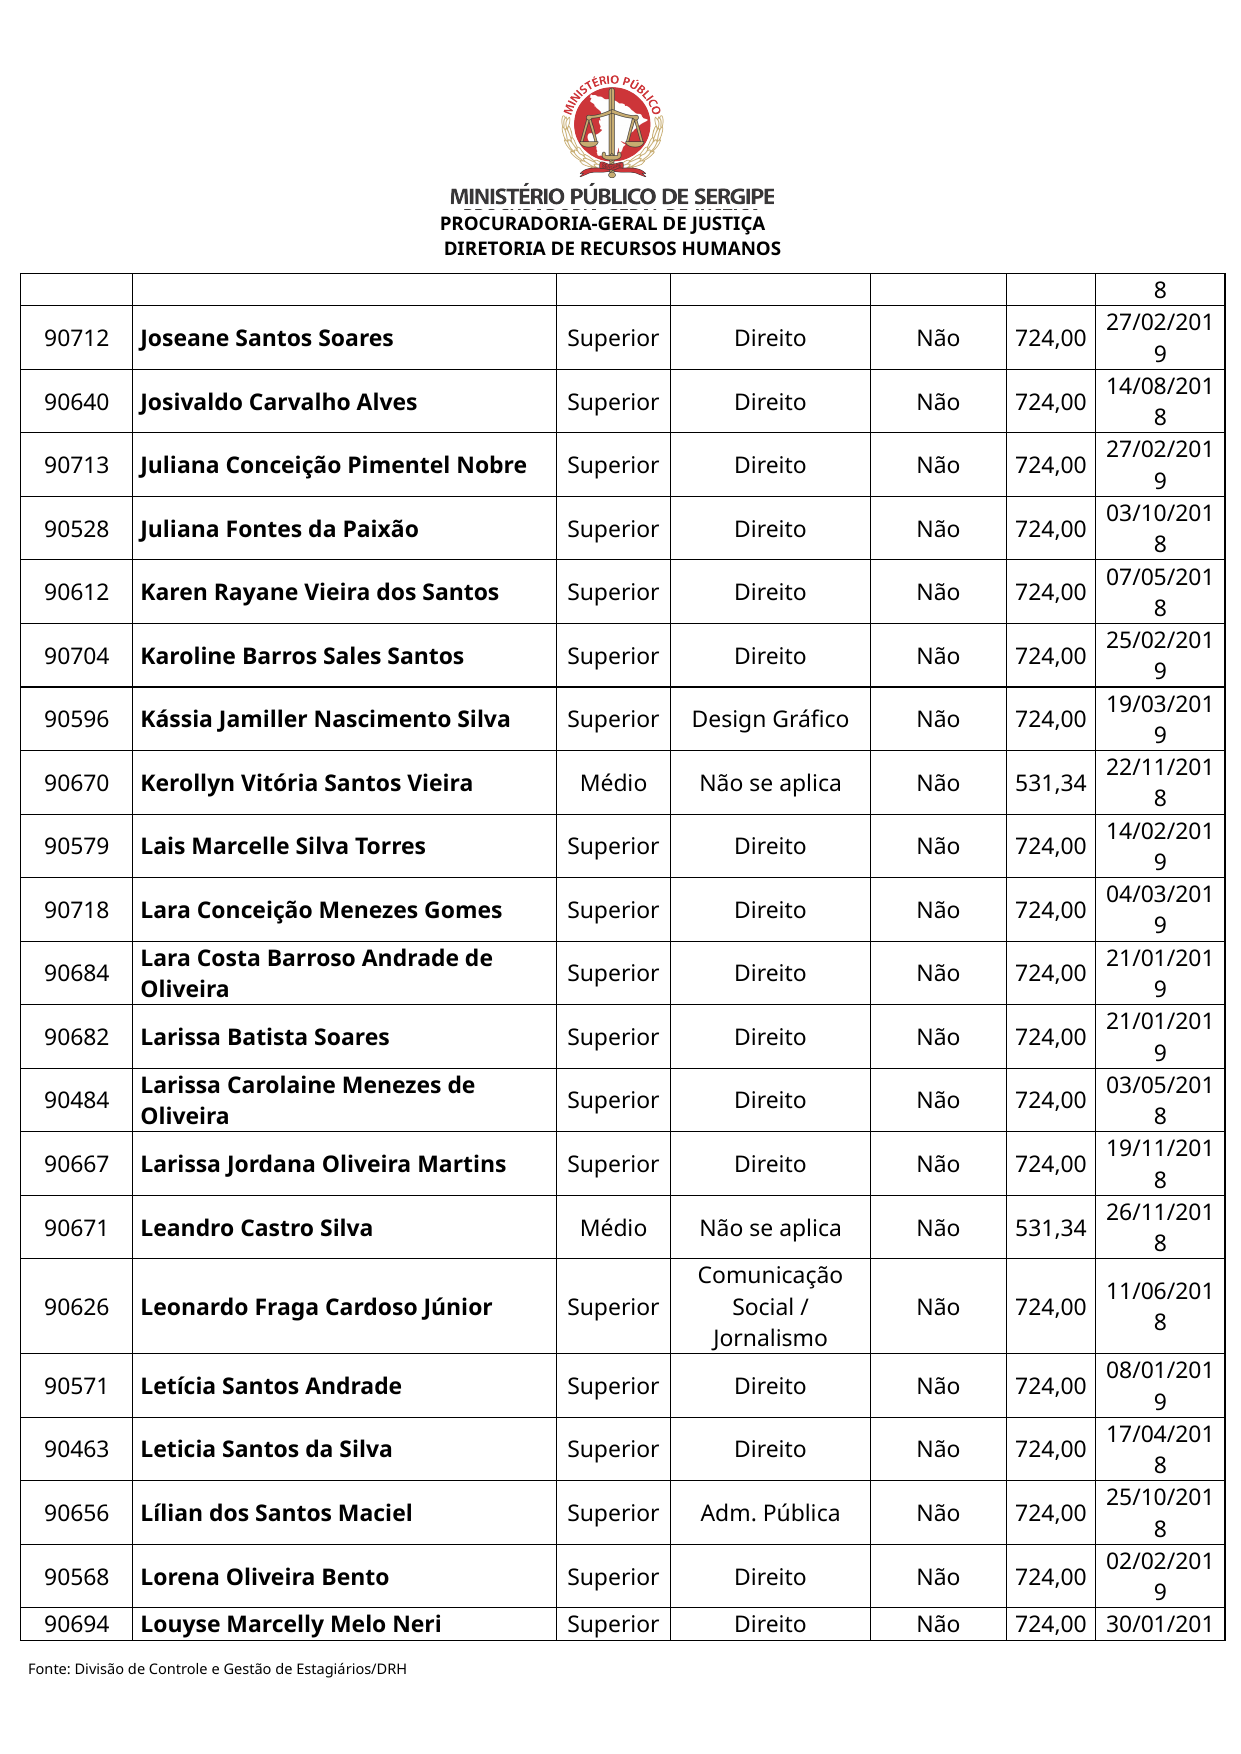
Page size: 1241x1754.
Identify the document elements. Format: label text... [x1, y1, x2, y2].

table_cell Não [871, 1005, 1006, 1068]
table_cell Juliana Fontes da Paixão [133, 497, 556, 559]
table_cell Não [871, 497, 1006, 559]
table_cell 26/11/2018 [1096, 1196, 1224, 1258]
table_cell Josivaldo Carvalho Alves [133, 370, 556, 432]
table_cell Larissa Batista Soares [133, 1005, 556, 1068]
table_cell Superior [557, 1259, 670, 1353]
table_cell Não [871, 1196, 1006, 1258]
table_cell Superior [557, 433, 670, 496]
table_cell 90656 [21, 1481, 132, 1544]
table_cell 90528 [21, 497, 132, 559]
table_cell 90626 [21, 1259, 132, 1353]
table_cell Lorena Oliveira Bento [133, 1545, 556, 1607]
table_cell Louyse Marcelly Melo Neri [133, 1608, 556, 1639]
table_cell 25/10/2018 [1096, 1481, 1224, 1544]
table_cell 724,00 [1007, 560, 1095, 623]
table_cell Superior [557, 1545, 670, 1607]
table_cell 03/05/2018 [1096, 1069, 1224, 1131]
table_cell 724,00 [1007, 433, 1095, 496]
table_cell Não [871, 1354, 1006, 1417]
table_cell 27/02/2019 [1096, 306, 1224, 369]
table_cell 90670 [21, 751, 132, 813]
table_cell Não [871, 1069, 1006, 1131]
table_cell Não se aplica [671, 751, 870, 813]
table_cell 724,00 [1007, 1005, 1095, 1068]
table_cell Não [871, 370, 1006, 432]
table_cell 8 [1096, 274, 1224, 305]
table_cell Direito [671, 878, 870, 941]
table_cell 724,00 [1007, 624, 1095, 686]
table_cell Não [871, 1608, 1006, 1639]
table_cell Não [871, 1132, 1006, 1195]
table_cell Direito [671, 1545, 870, 1607]
table_cell 90713 [21, 433, 132, 496]
table_cell Superior [557, 1354, 670, 1417]
table_cell Não [871, 688, 1006, 750]
table_cell 724,00 [1007, 370, 1095, 432]
table_cell Leticia Santos da Silva [133, 1418, 556, 1480]
table_cell 30/01/201 [1096, 1608, 1224, 1639]
table_cell 90571 [21, 1354, 132, 1417]
table_cell Direito [671, 942, 870, 1004]
table_cell 90568 [21, 1545, 132, 1607]
table_cell 90667 [21, 1132, 132, 1195]
table_cell Superior [557, 1608, 670, 1639]
table_cell Direito [671, 1005, 870, 1068]
table_cell Superior [557, 1069, 670, 1131]
table_cell Superior [557, 688, 670, 750]
table_cell 90640 [21, 370, 132, 432]
table_cell Larissa Jordana Oliveira Martins [133, 1132, 556, 1195]
table_cell Design Gráfico [671, 688, 870, 750]
table_cell 724,00 [1007, 1608, 1095, 1639]
table_cell 724,00 [1007, 815, 1095, 877]
table_cell Não [871, 751, 1006, 813]
table_cell Direito [671, 1354, 870, 1417]
table_cell Kássia Jamiller Nascimento Silva [133, 688, 556, 750]
table_cell Lais Marcelle Silva Torres [133, 815, 556, 877]
table_cell 724,00 [1007, 1418, 1095, 1480]
table_cell Não [871, 1259, 1006, 1353]
table_cell 08/01/2019 [1096, 1354, 1224, 1417]
table_cell Direito [671, 1608, 870, 1639]
table_cell 724,00 [1007, 1481, 1095, 1544]
table_cell Direito [671, 306, 870, 369]
table_cell 21/01/2019 [1096, 942, 1224, 1004]
table_cell 90682 [21, 1005, 132, 1068]
table_cell Superior [557, 815, 670, 877]
picture [450, 75, 774, 210]
table_cell Direito [671, 433, 870, 496]
table_cell Superior [557, 624, 670, 686]
table_cell Não [871, 433, 1006, 496]
table_cell 724,00 [1007, 1132, 1095, 1195]
table_cell Joseane Santos Soares [133, 306, 556, 369]
table_cell Karen Rayane Vieira dos Santos [133, 560, 556, 623]
table_cell 724,00 [1007, 306, 1095, 369]
table_cell Direito [671, 815, 870, 877]
table_cell [133, 274, 556, 305]
table_cell Direito [671, 624, 870, 686]
table_cell Lara Conceição Menezes Gomes [133, 878, 556, 941]
table_cell Superior [557, 1418, 670, 1480]
table_cell Não [871, 815, 1006, 877]
table_cell Kerollyn Vitória Santos Vieira [133, 751, 556, 813]
table_cell 90484 [21, 1069, 132, 1131]
table_cell [871, 274, 1006, 305]
table_cell 90579 [21, 815, 132, 877]
table_cell 531,34 [1007, 751, 1095, 813]
table_cell 90704 [21, 624, 132, 686]
table_cell Superior [557, 560, 670, 623]
table_cell Médio [557, 1196, 670, 1258]
table_cell 90612 [21, 560, 132, 623]
table_cell 724,00 [1007, 942, 1095, 1004]
table_cell 724,00 [1007, 1545, 1095, 1607]
table_cell Larissa Carolaine Menezes de Oliveira [133, 1069, 556, 1131]
table_cell 21/01/2019 [1096, 1005, 1224, 1068]
table_cell Direito [671, 370, 870, 432]
table_cell Não [871, 624, 1006, 686]
table_cell [671, 274, 870, 305]
table_cell Leandro Castro Silva [133, 1196, 556, 1258]
table_cell 14/02/2019 [1096, 815, 1224, 877]
table_cell Médio [557, 751, 670, 813]
table_cell Superior [557, 306, 670, 369]
table_cell [557, 274, 670, 305]
table_cell Superior [557, 878, 670, 941]
table_cell Não [871, 878, 1006, 941]
table_cell 03/10/2018 [1096, 497, 1224, 559]
table_cell 90671 [21, 1196, 132, 1258]
table_cell 90684 [21, 942, 132, 1004]
table_cell Juliana Conceição Pimentel Nobre [133, 433, 556, 496]
table_cell Superior [557, 370, 670, 432]
table_cell Lílian dos Santos Maciel [133, 1481, 556, 1544]
table_cell 04/03/2019 [1096, 878, 1224, 941]
table_cell 90596 [21, 688, 132, 750]
table_cell Não [871, 1418, 1006, 1480]
table_cell Superior [557, 942, 670, 1004]
table_cell 14/08/2018 [1096, 370, 1224, 432]
table_cell 90712 [21, 306, 132, 369]
table_cell Superior [557, 497, 670, 559]
table_cell Não [871, 942, 1006, 1004]
table_cell 724,00 [1007, 688, 1095, 750]
table_cell Não [871, 1481, 1006, 1544]
table_cell Letícia Santos Andrade [133, 1354, 556, 1417]
table_cell Direito [671, 560, 870, 623]
table_cell Adm. Pública [671, 1481, 870, 1544]
table_cell 90694 [21, 1608, 132, 1639]
table_cell Direito [671, 497, 870, 559]
table_cell [21, 274, 132, 305]
table_cell 17/04/2018 [1096, 1418, 1224, 1480]
table_cell 724,00 [1007, 497, 1095, 559]
table_cell 07/05/2018 [1096, 560, 1224, 623]
table_cell Não se aplica [671, 1196, 870, 1258]
table_cell 19/11/2018 [1096, 1132, 1224, 1195]
table_cell 90463 [21, 1418, 132, 1480]
table_cell 11/06/2018 [1096, 1259, 1224, 1353]
table_cell 724,00 [1007, 1069, 1095, 1131]
table_cell 90718 [21, 878, 132, 941]
table_cell 724,00 [1007, 1259, 1095, 1353]
table_cell 25/02/2019 [1096, 624, 1224, 686]
table_cell Superior [557, 1481, 670, 1544]
table_cell 724,00 [1007, 1354, 1095, 1417]
table_cell Direito [671, 1418, 870, 1480]
table_cell Comunicação Social / Jornalismo [671, 1259, 870, 1353]
table_cell Não [871, 560, 1006, 623]
table_cell Lara Costa Barroso Andrade de Oliveira [133, 942, 556, 1004]
table_cell 22/11/2018 [1096, 751, 1224, 813]
table_cell Direito [671, 1069, 870, 1131]
table_cell [1007, 274, 1095, 305]
table_cell Karoline Barros Sales Santos [133, 624, 556, 686]
table_cell 02/02/2019 [1096, 1545, 1224, 1607]
table_cell 27/02/2019 [1096, 433, 1224, 496]
table_cell 724,00 [1007, 878, 1095, 941]
table_cell Superior [557, 1132, 670, 1195]
table_cell Não [871, 1545, 1006, 1607]
table_cell Leonardo Fraga Cardoso Júnior [133, 1259, 556, 1353]
table_cell Não [871, 306, 1006, 369]
table_cell Direito [671, 1132, 870, 1195]
table_cell Superior [557, 1005, 670, 1068]
table_cell 19/03/2019 [1096, 688, 1224, 750]
table_cell 531,34 [1007, 1196, 1095, 1258]
